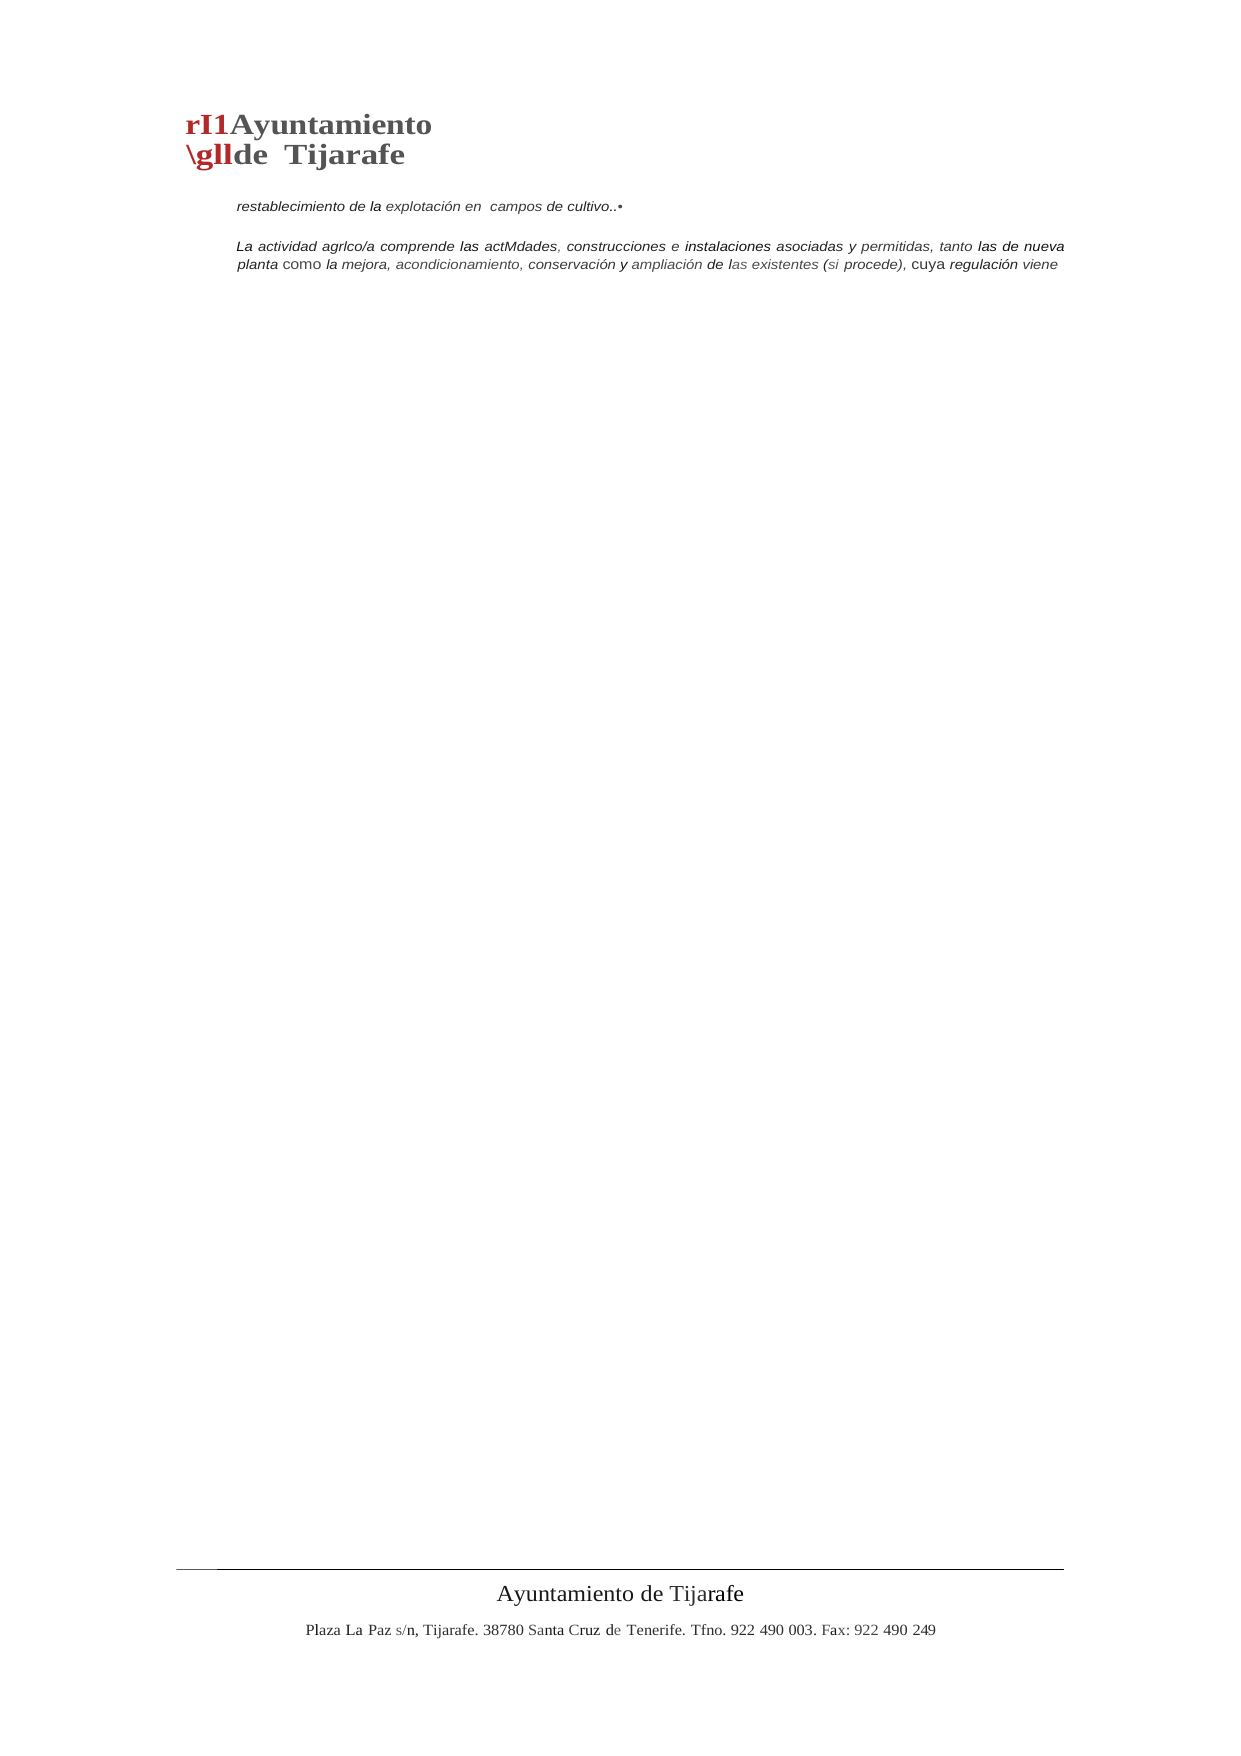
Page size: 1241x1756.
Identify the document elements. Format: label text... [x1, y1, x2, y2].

text restablecimiento de la explotación en campos de cultivo..• [236, 198, 1064, 214]
text La actividad agrlco/a comprende las actMdades, construcciones e instalaciones asociadas y permitidas, tanto las de nueva planta como la mejora, acondicionamiento, conservación y ampliación de las existentes (si procede), cuya regulación viene [236, 239, 1065, 273]
